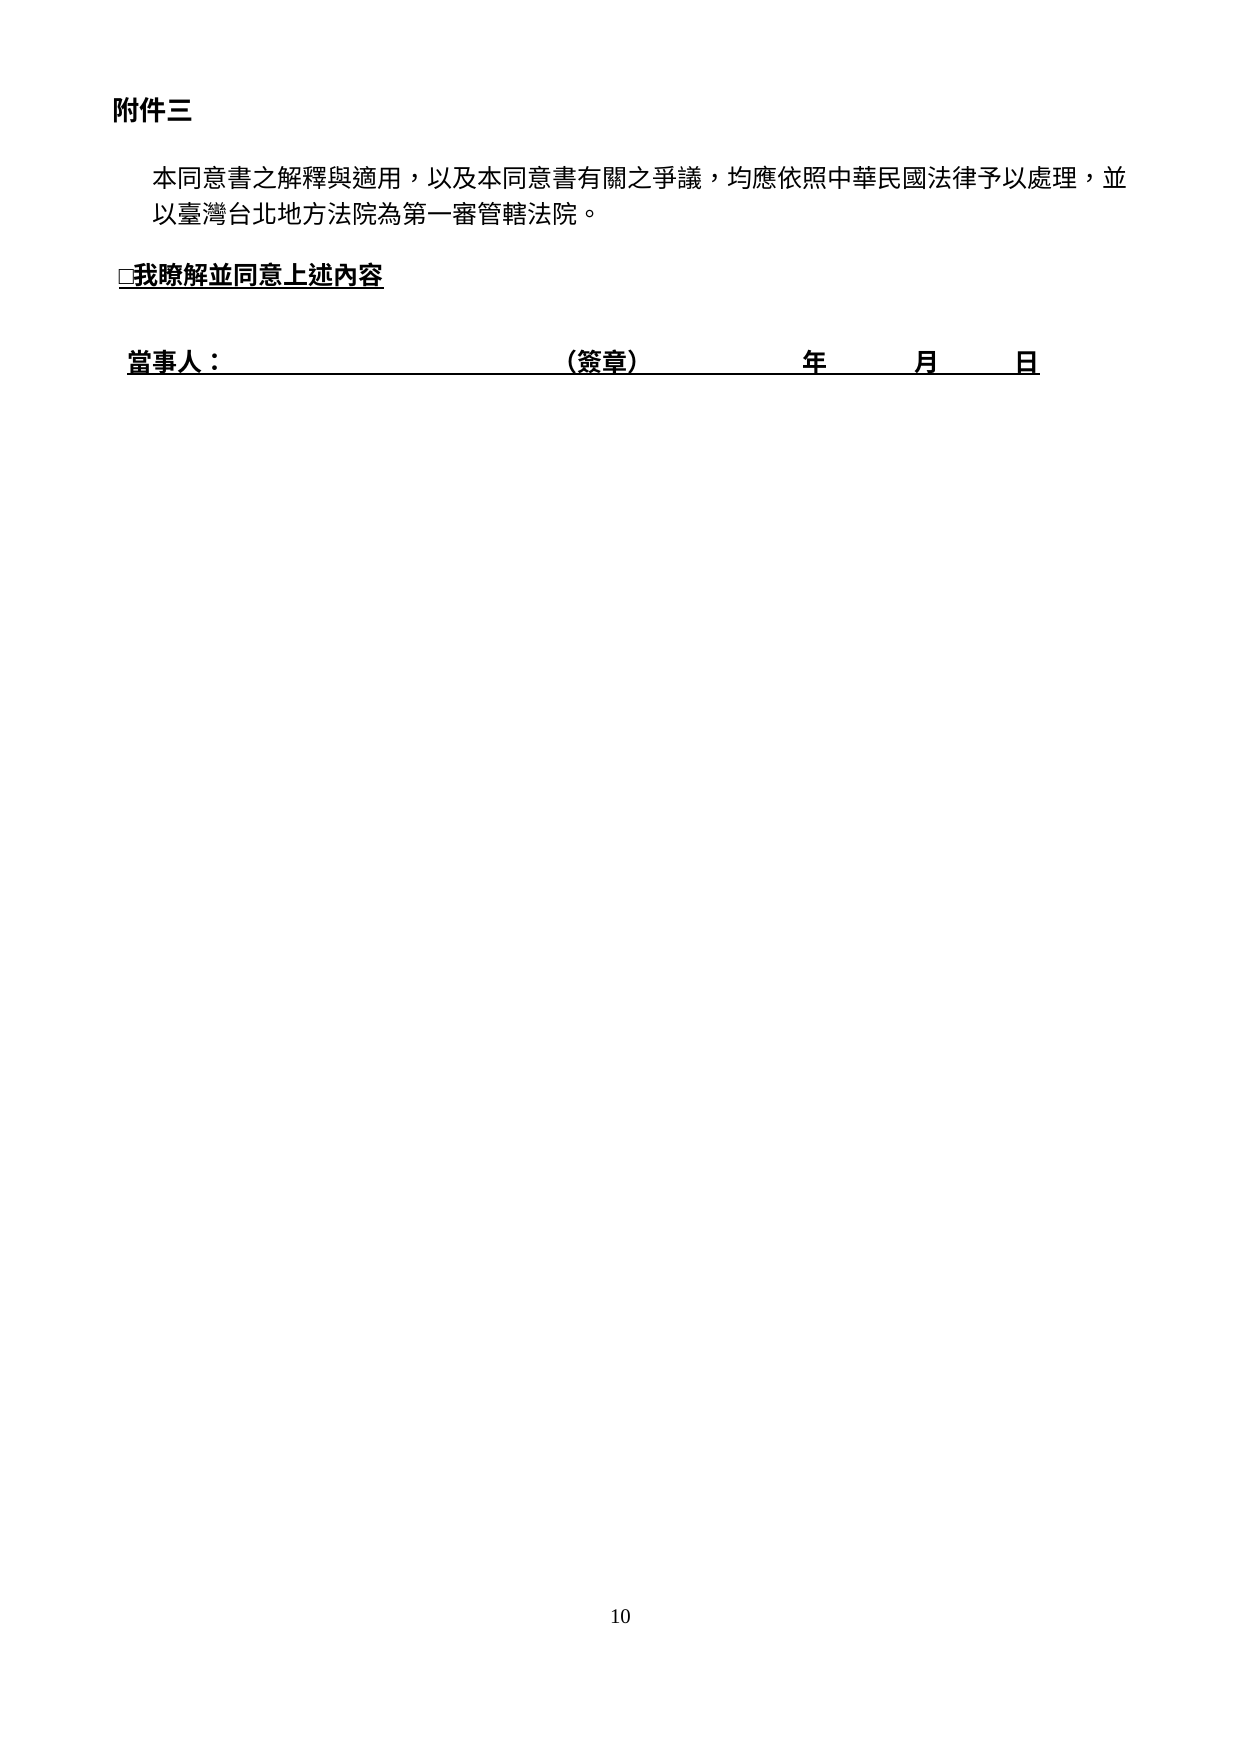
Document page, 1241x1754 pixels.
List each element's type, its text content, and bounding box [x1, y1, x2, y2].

text 本同意書之解釋與適用，以及本同意書有關之爭議，均應依照中華民國法律予以處理，並以臺灣台北地方法院為第一審管轄法院。 [152, 158, 1128, 231]
text 當事人： （簽章） 年 月 日 [112, 342, 1128, 378]
text □我瞭解並同意上述內容 [112, 256, 1128, 292]
